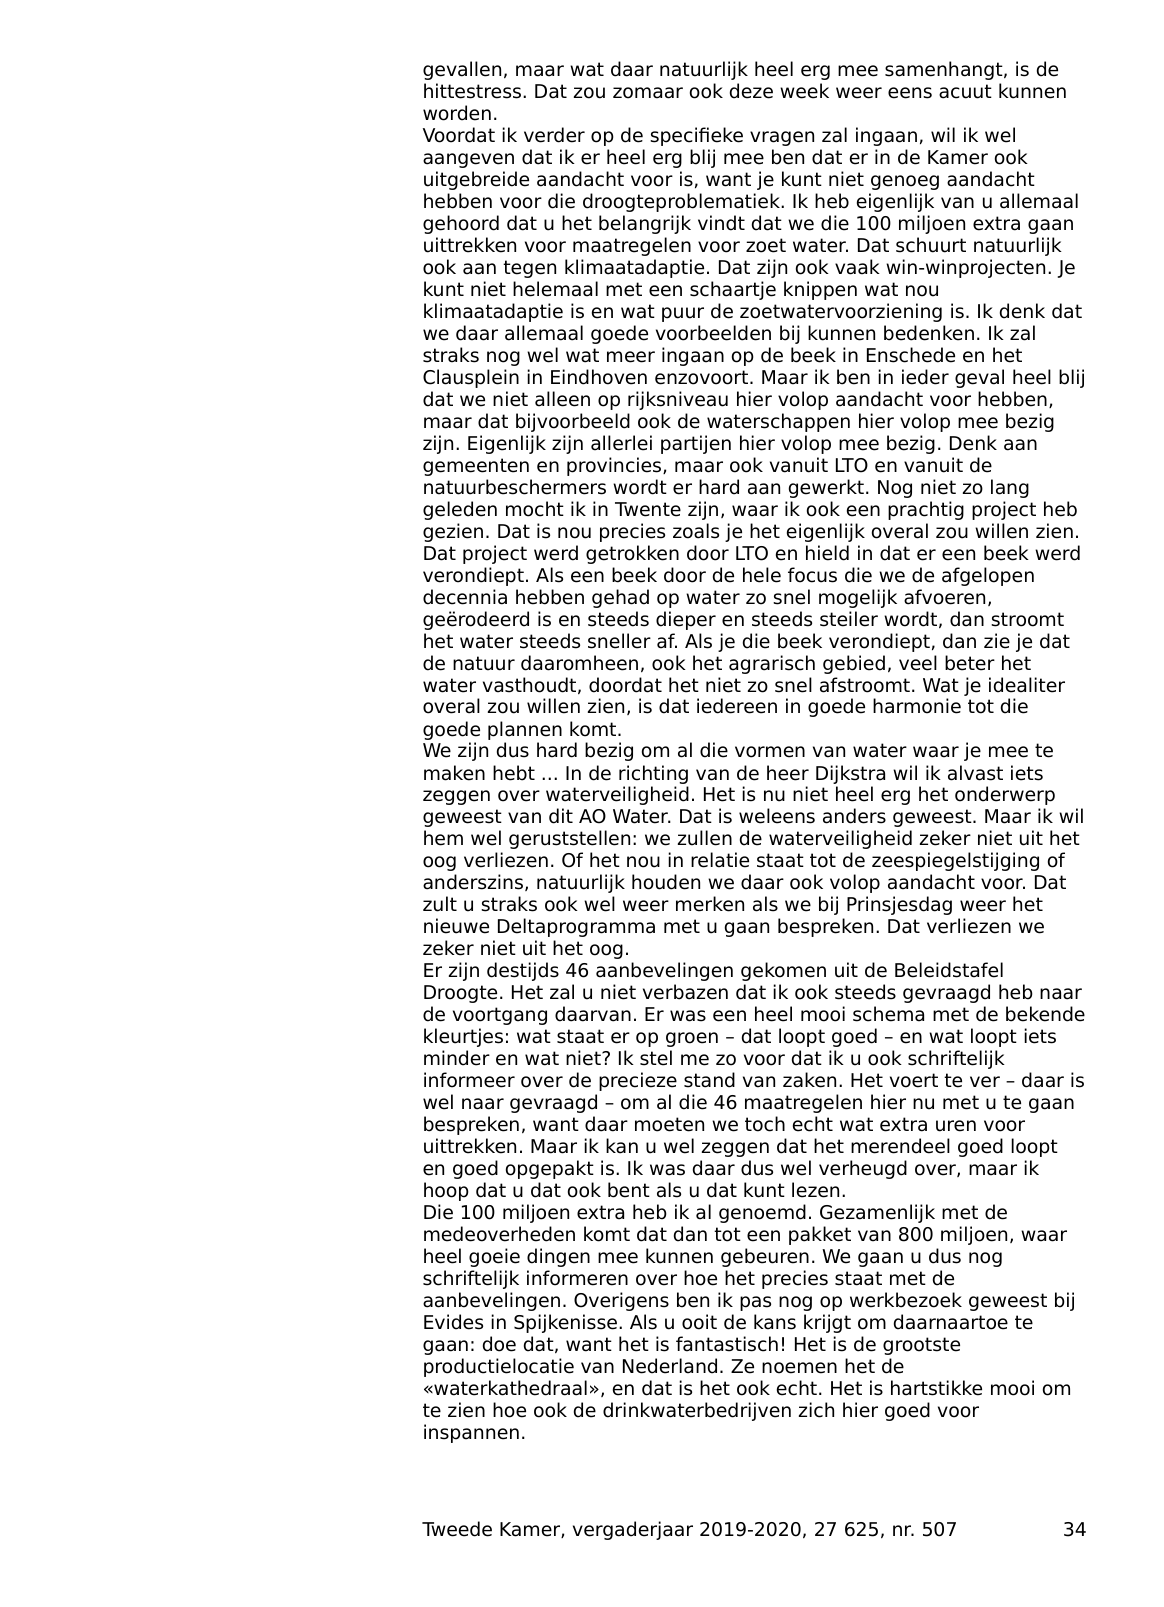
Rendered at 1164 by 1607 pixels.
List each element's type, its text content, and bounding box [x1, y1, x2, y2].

text Er zijn destijds 46 aanbevelingen gekomen uit de Beleidstafel Droogte. Het zal u niet verbazen dat ik ook steeds gevraagd heb naar de voortgang daarvan. Er was een heel mooi schema met de bekende kleurtjes: wat staat er op groen – dat loopt goed – en wat loopt iets minder en wat niet? Ik stel me zo voor dat ik u ook schriftelijk informeer over de precieze stand van zaken. Het voert te ver – daar is wel naar gevraagd – om al die 46 maatregelen hier nu met u te gaan bespreken, want daar moeten we toch echt wat extra uren voor uittrekken. Maar ik kan u wel zeggen dat het merendeel goed loopt en goed opgepakt is. Ik was daar dus wel verheugd over, maar ik hoop dat u dat ook bent als u dat kunt lezen. [422, 960, 1087, 1202]
text We zijn dus hard bezig om al die vormen van water waar je mee te maken hebt ... In de richting van de heer Dijkstra wil ik alvast iets zeggen over waterveiligheid. Het is nu niet heel erg het onderwerp geweest van dit AO Water. Dat is weleens anders geweest. Maar ik wil hem wel geruststellen: we zullen de waterveiligheid zeker niet uit het oog verliezen. Of het nou in relatie staat tot de zeespiegelstijging of anderszins, natuurlijk houden we daar ook volop aandacht voor. Dat zult u straks ook wel weer merken als we bij Prinsjesdag weer het nieuwe Deltaprogramma met u gaan bespreken. Dat verliezen we zeker niet uit het oog. [422, 740, 1087, 960]
text Voordat ik verder op de specifieke vragen zal ingaan, wil ik wel aangeven dat ik er heel erg blij mee ben dat er in de Kamer ook uitgebreide aandacht voor is, want je kunt niet genoeg aandacht hebben voor die droogteproblematiek. Ik heb eigenlijk van u allemaal gehoord dat u het belangrijk vindt dat we die 100 miljoen extra gaan uittrekken voor maatregelen voor zoet water. Dat schuurt natuurlijk ook aan tegen klimaatadaptie. Dat zijn ook vaak win-winprojecten. Je kunt niet helemaal met een schaartje knippen wat nou klimaatadaptie is en wat puur de zoetwatervoorziening is. Ik denk dat we daar allemaal goede voorbeelden bij kunnen bedenken. Ik zal straks nog wel wat meer ingaan op de beek in Enschede en het Clausplein in Eindhoven enzovoort. Maar ik ben in ieder geval heel blij dat we niet alleen op rijksniveau hier volop aandacht voor hebben, maar dat bijvoorbeeld ook de waterschappen hier volop mee bezig zijn. Eigenlijk zijn allerlei partijen hier volop mee bezig. Denk aan gemeenten en provincies, maar ook vanuit LTO en vanuit de natuurbeschermers wordt er hard aan gewerkt. Nog niet zo lang geleden mocht ik in Twente zijn, waar ik ook een prachtig project heb gezien. Dat is nou precies zoals je het eigenlijk overal zou willen zien. Dat project werd getrokken door LTO en hield in dat er een beek werd verondiept. Als een beek door de hele focus die we de afgelopen decennia hebben gehad op water zo snel mogelijk afvoeren, geërodeerd is en steeds dieper en steeds steiler wordt, dan stroomt het water steeds sneller af. Als je die beek verondiept, dan zie je dat de natuur daaromheen, ook het agrarisch gebied, veel beter het water vasthoudt, doordat het niet zo snel afstroomt. Wat je idealiter overal zou willen zien, is dat iedereen in goede harmonie tot die goede plannen komt. [422, 125, 1087, 740]
text gevallen, maar wat daar natuurlijk heel erg mee samenhangt, is de hittestress. Dat zou zomaar ook deze week weer eens acuut kunnen worden. [422, 59, 1087, 125]
text Die 100 miljoen extra heb ik al genoemd. Gezamenlijk met de medeoverheden komt dat dan tot een pakket van 800 miljoen, waar heel goeie dingen mee kunnen gebeuren. We gaan u dus nog schriftelijk informeren over hoe het precies staat met de aanbevelingen. Overigens ben ik pas nog op werkbezoek geweest bij Evides in Spijkenisse. Als u ooit de kans krijgt om daarnaartoe te gaan: doe dat, want het is fantastisch! Het is de grootste productielocatie van Nederland. Ze noemen het de «waterkathedraal», en dat is het ook echt. Het is hartstikke mooi om te zien hoe ook de drinkwaterbedrijven zich hier goed voor inspannen. [422, 1202, 1087, 1444]
